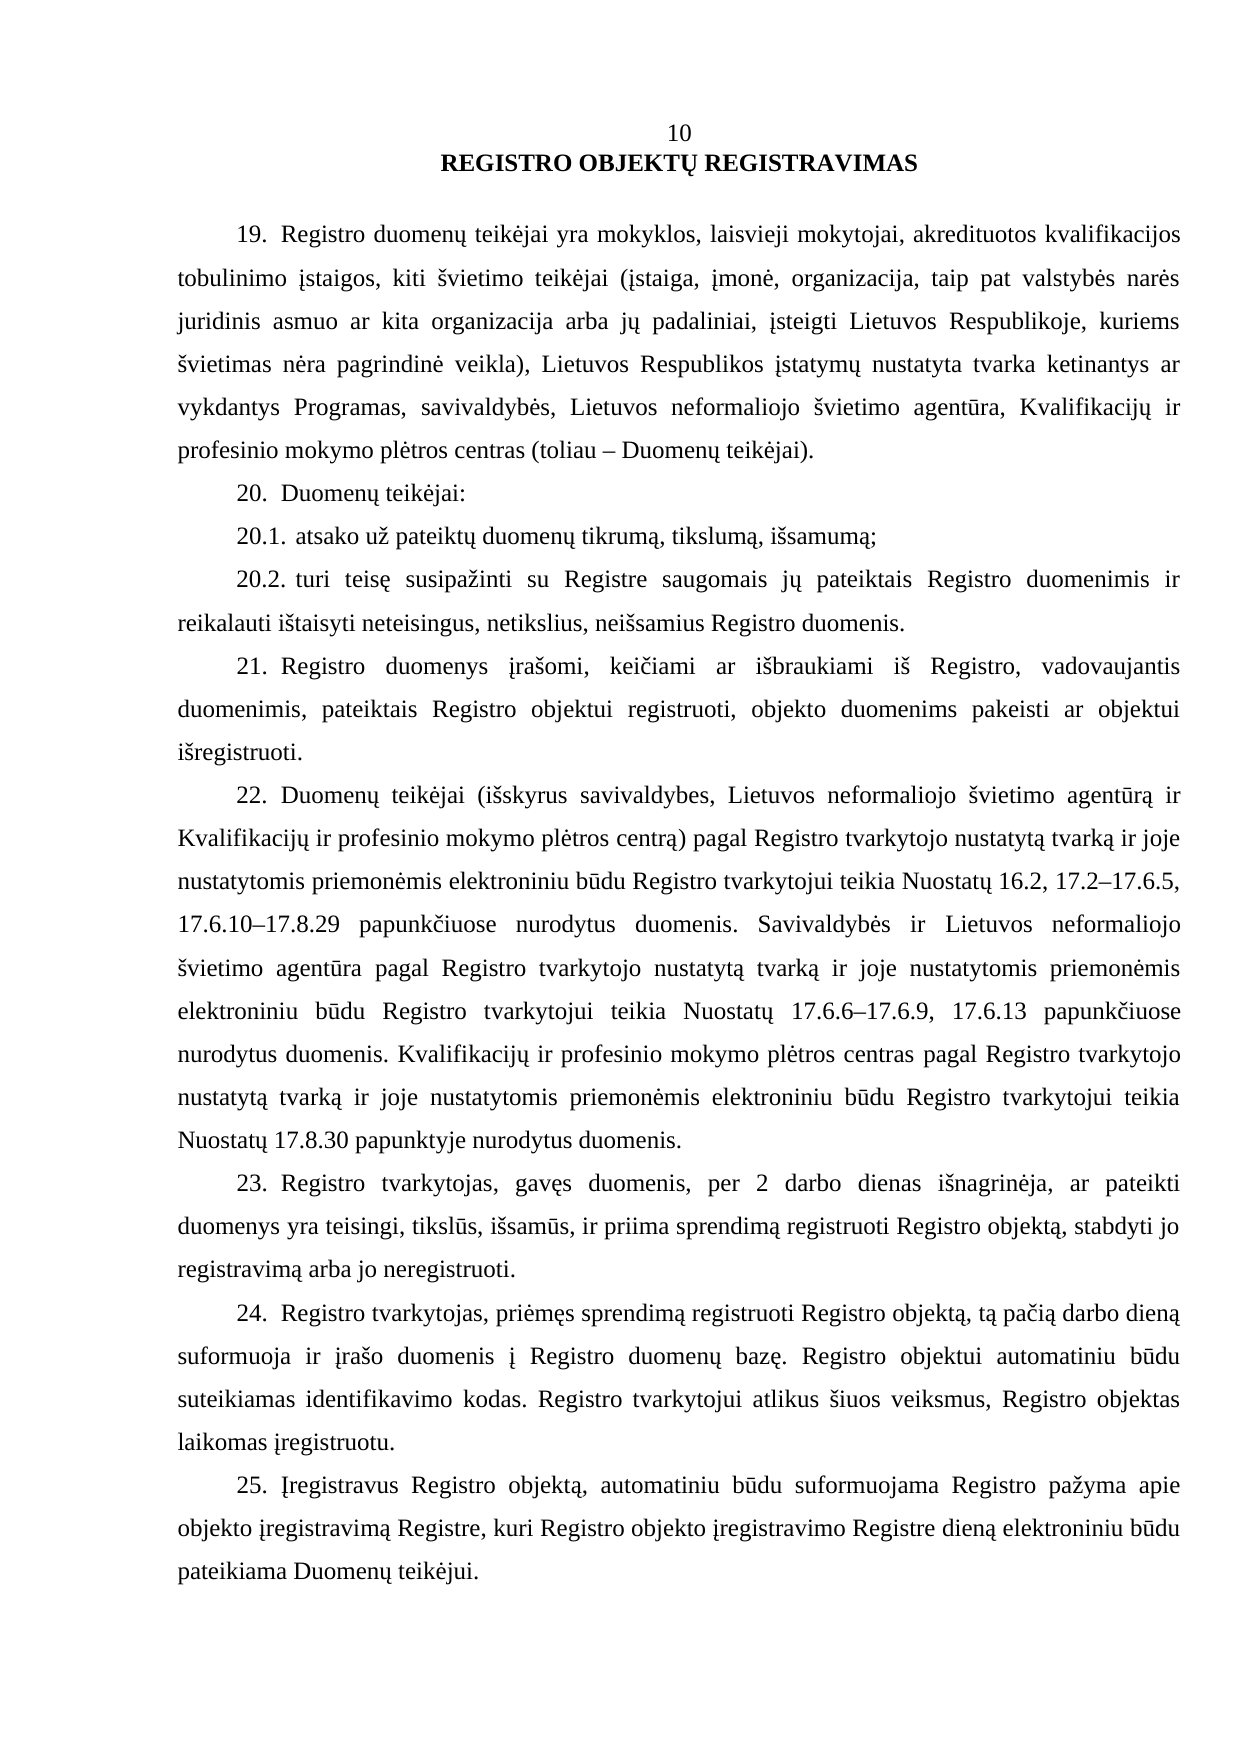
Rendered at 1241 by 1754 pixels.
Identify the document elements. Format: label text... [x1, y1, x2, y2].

text 20.2. turi teisę susipažinti su Registre saugomais jų pateiktais Registro duomenimis ir reikalauti ištaisyti neteisingus, netikslius, neišsamius Registro duomenis. [177, 564, 1181, 636]
text 20. Duomenų teikėjai: [177, 478, 1181, 507]
text 20.1. atsako už pateiktų duomenų tikrumą, tikslumą, išsamumą; [236, 521, 1181, 550]
text 25. Įregistravus Registro objektą, automatiniu būdu suformuojama Registro pažyma apie objekto įregistravimą Registre, kuri Registro objekto įregistravimo Registre dieną elektroniniu būdu pateikiama Duomenų teikėjui. [177, 1470, 1181, 1585]
text REGISTRO OBJEKTŲ REGISTRAVIMAS [177, 148, 1181, 176]
text 24. Registro tvarkytojas, priėmęs sprendimą registruoti Registro objektą, tą pačią darbo dieną suformuoja ir įrašo duomenis į Registro duomenų bazę. Registro objektui automatiniu būdu suteikiamas identifikavimo kodas. Registro tvarkytojui atlikus šiuos veiksmus, Registro objektas laikomas įregistruotu. [177, 1298, 1181, 1456]
text 21. Registro duomenys įrašomi, keičiami ar išbraukiami iš Registro, vadovaujantis duomenimis, pateiktais Registro objektui registruoti, objekto duomenims pakeisti ar objektui išregistruoti. [177, 651, 1181, 766]
text 23. Registro tvarkytojas, gavęs duomenis, per 2 darbo dienas išnagrinėja, ar pateikti duomenys yra teisingi, tikslūs, išsamūs, ir priima sprendimą registruoti Registro objektą, stabdyti jo registravimą arba jo neregistruoti. [177, 1168, 1181, 1283]
text 19. Registro duomenų teikėjai yra mokyklos, laisvieji mokytojai, akredituotos kvalifikacijos tobulinimo įstaigos, kiti švietimo teikėjai (įstaiga, įmonė, organizacija, taip pat valstybės narės juridinis asmuo ar kita organizacija arba jų padaliniai, įsteigti Lietuvos Respublikoje, kuriems švietimas nėra pagrindinė veikla), Lietuvos Respublikos įstatymų nustatyta tvarka ketinantys ar vykdantys Programas, savivaldybės, Lietuvos neformaliojo švietimo agentūra, Kvalifikacijų ir profesinio mokymo plėtros centras (toliau – Duomenų teikėjai). [177, 219, 1181, 464]
text 22. Duomenų teikėjai (išskyrus savivaldybes, Lietuvos neformaliojo švietimo agentūrą ir Kvalifikacijų ir profesinio mokymo plėtros centrą) pagal Registro tvarkytojo nustatytą tvarką ir joje nustatytomis priemonėmis elektroniniu būdu Registro tvarkytojui teikia Nuostatų 16.2, 17.2–17.6.5, 17.6.10–17.8.29 papunkčiuose nurodytus duomenis. Savivaldybės ir Lietuvos neformaliojo švietimo agentūra pagal Registro tvarkytojo nustatytą tvarką ir joje nustatytomis priemonėmis elektroniniu būdu Registro tvarkytojui teikia Nuostatų 17.6.6–17.6.9, 17.6.13 papunkčiuose nurodytus duomenis. Kvalifikacijų ir profesinio mokymo plėtros centras pagal Registro tvarkytojo nustatytą tvarką ir joje nustatytomis priemonėmis elektroniniu būdu Registro tvarkytojui teikia Nuostatų 17.8.30 papunktyje nurodytus duomenis. [177, 780, 1181, 1154]
